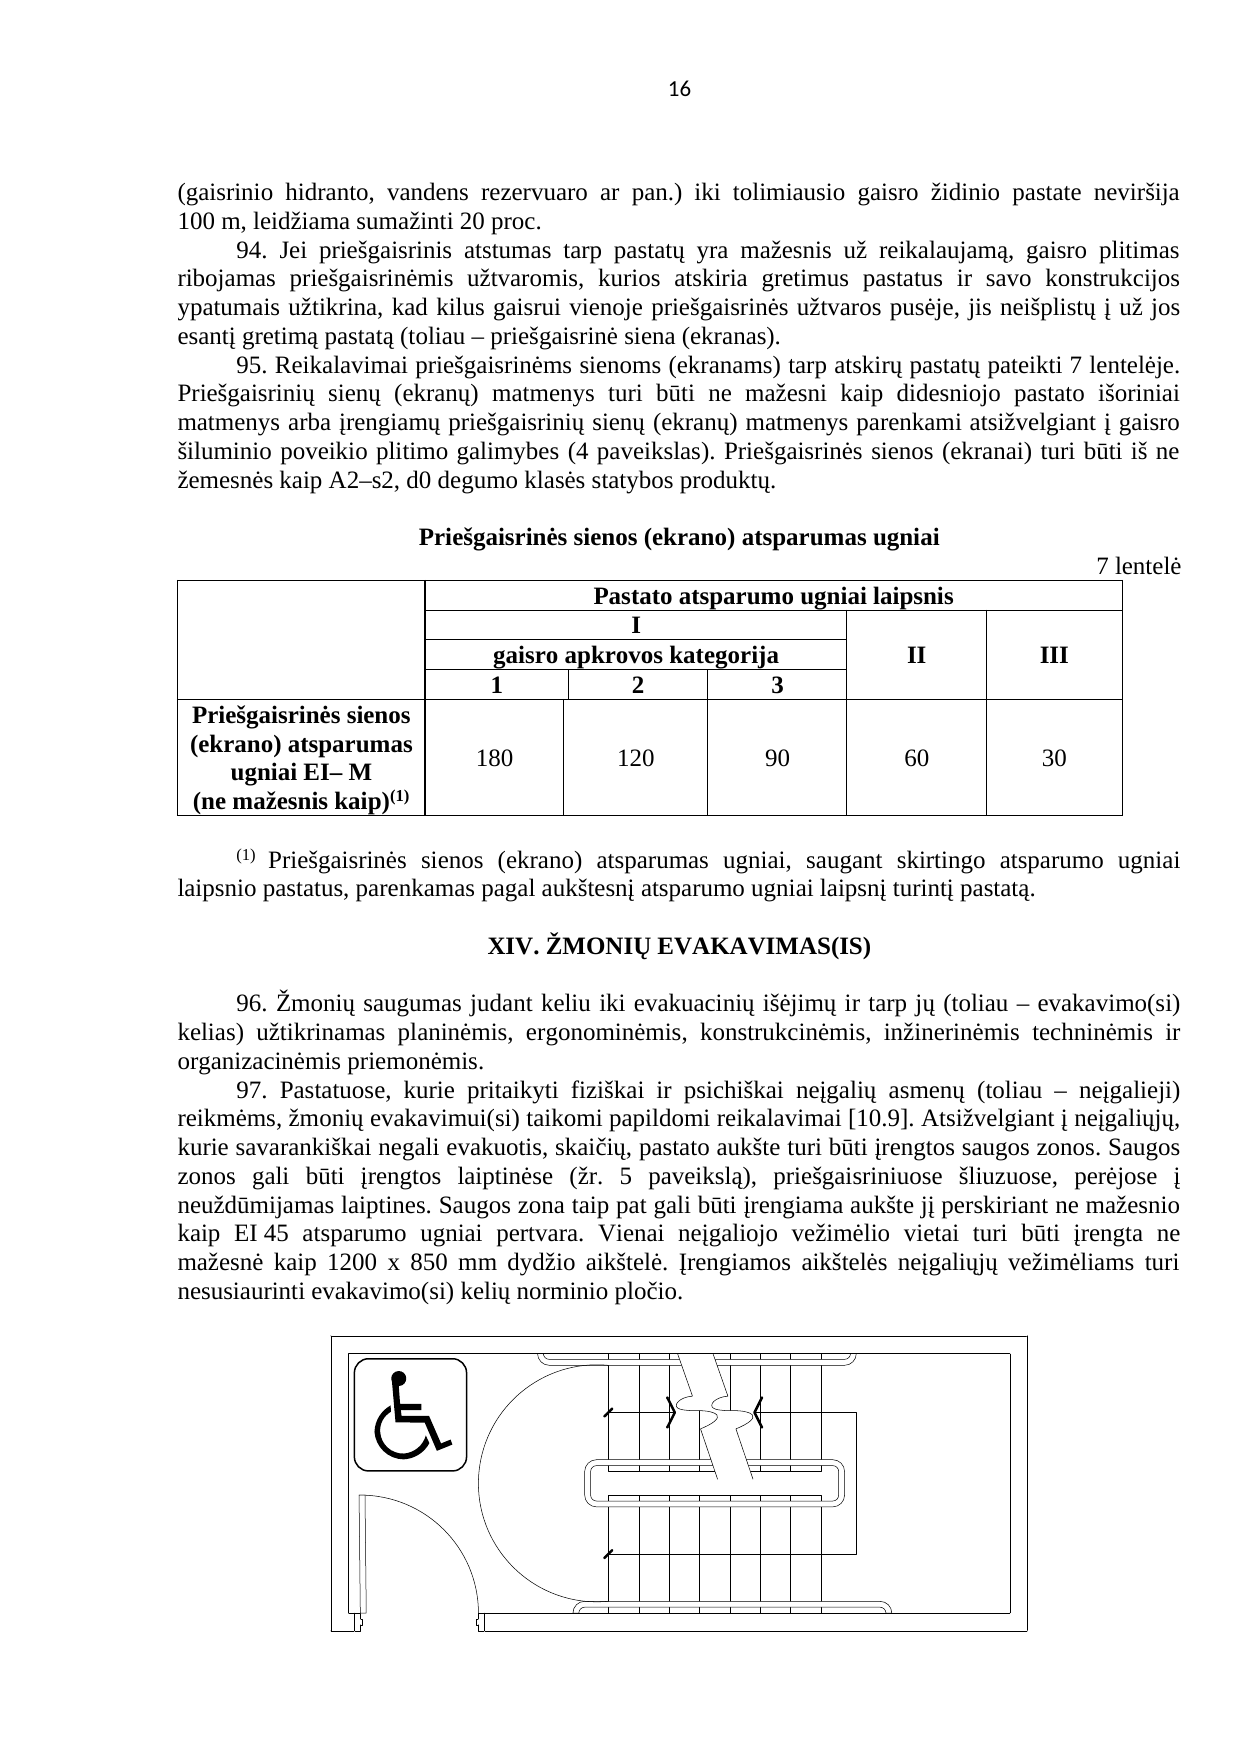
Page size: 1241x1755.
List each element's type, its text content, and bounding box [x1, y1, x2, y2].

text 94. Jei priešgaisrinis atstumas tarp pastatų yra mažesnis už reikalaujamą, gaisro plitimas ribojamas priešgaisrinėmis užtvaromis, kurios atskiria gretimus pastatus ir savo konstrukcijos ypatumais užtikrina, kad kilus gaisrui vienoje priešgaisrinės užtvaros pusėje, jis neišplistų į už jos esantį gretimą pastatą (toliau – priešgaisrinė siena (ekranas). [177, 235, 1181, 350]
table_cell II [847, 611, 986, 699]
text (gaisrinio hidranto, vandens rezervuaro ar pan.) iki tolimiausio gaisro židinio pastate neviršija 100 m, leidžiama sumažinti 20 proc. [177, 177, 1181, 235]
text 96. Žmonių saugumas judant keliu iki evakuacinių išėjimų ir tarp jų (toliau – evakavimo(si) kelias) užtikrinamas planinėmis, ergonominėmis, konstrukcinėmis, inžinerinėmis techninėmis ir organizacinėmis priemonėmis. [177, 988, 1181, 1075]
table_header [178, 581, 424, 699]
table_header Pastato atsparumo ugniai laipsnis [426, 581, 1122, 609]
subtitle XIV. Žmonių EVAKavimas(IS) [177, 931, 1181, 960]
table_cell 3 [708, 670, 846, 699]
text (1) Priešgaisrinės sienos (ekrano) atsparumas ugniai, saugant skirtingo atsparumo ugniai laipsnio pastatus, parenkamas pagal aukštesnį atsparumo ugniai laipsnį turintį pastatą. [177, 845, 1181, 902]
table_cell 2 [569, 670, 707, 699]
table_cell III [987, 611, 1122, 699]
table_cell Priešgaisrinės sienos (ekrano) atsparumas ugniai EI– M (ne mažesnis kaip)(1) [178, 700, 424, 815]
table_cell 30 [987, 700, 1122, 815]
table_cell I [426, 611, 846, 639]
table_cell 90 [708, 700, 846, 815]
table_cell 60 [847, 700, 986, 815]
text 97. Pastatuose, kurie pritaikyti fiziškai ir psichiškai neįgalių asmenų (toliau – neįgalieji) reikmėms, žmonių evakavimui(si) taikomi papildomi reikalavimai [10.9]. Atsižvelgiant į neįgaliųjų, kurie savarankiškai negali evakuotis, skaičių, pastato aukšte turi būti įrengtos saugos zonos. Saugos zonos gali būti įrengtos laiptinėse (žr. 5 paveikslą), priešgaisriniuose šliuzuose, perėjose į neuždūmijamas laiptines. Saugos zona taip pat gali būti įrengiama aukšte jį perskiriant ne mažesnio kaip EI 45 atsparumo ugniai pertvara. Vienai neįgaliojo vežimėlio vietai turi būti įrengta ne mažesnė kaip 1200 x 850 mm dydžio aikštelė. Įrengiamos aikštelės neįgaliųjų vežimėliams turi nesusiaurinti evakavimo(si) kelių norminio pločio. [177, 1075, 1181, 1305]
table_cell 180 [426, 700, 563, 815]
text 95. Reikalavimai priešgaisrinėms sienoms (ekranams) tarp atskirų pastatų pateikti 7 lentelėje. Priešgaisrinių sienų (ekranų) matmenys turi būti ne mažesni kaip didesniojo pastato išoriniai matmenys arba įrengiamų priešgaisrinių sienų (ekranų) matmenys parenkami atsižvelgiant į gaisro šiluminio poveikio plitimo galimybes (4 paveikslas). Priešgaisrinės sienos (ekranai) turi būti iš ne žemesnės kaip A2–s2, d0 degumo klasės statybos produktų. [177, 350, 1181, 493]
subtitle Priešgaisrinės sienos (ekrano) atsparumas ugniai [177, 522, 1181, 551]
table_cell 1 [426, 670, 568, 699]
table_cell gaisro apkrovos kategorija [426, 640, 846, 669]
table_cell 120 [564, 700, 707, 815]
text 7 lentelė [177, 551, 1181, 580]
